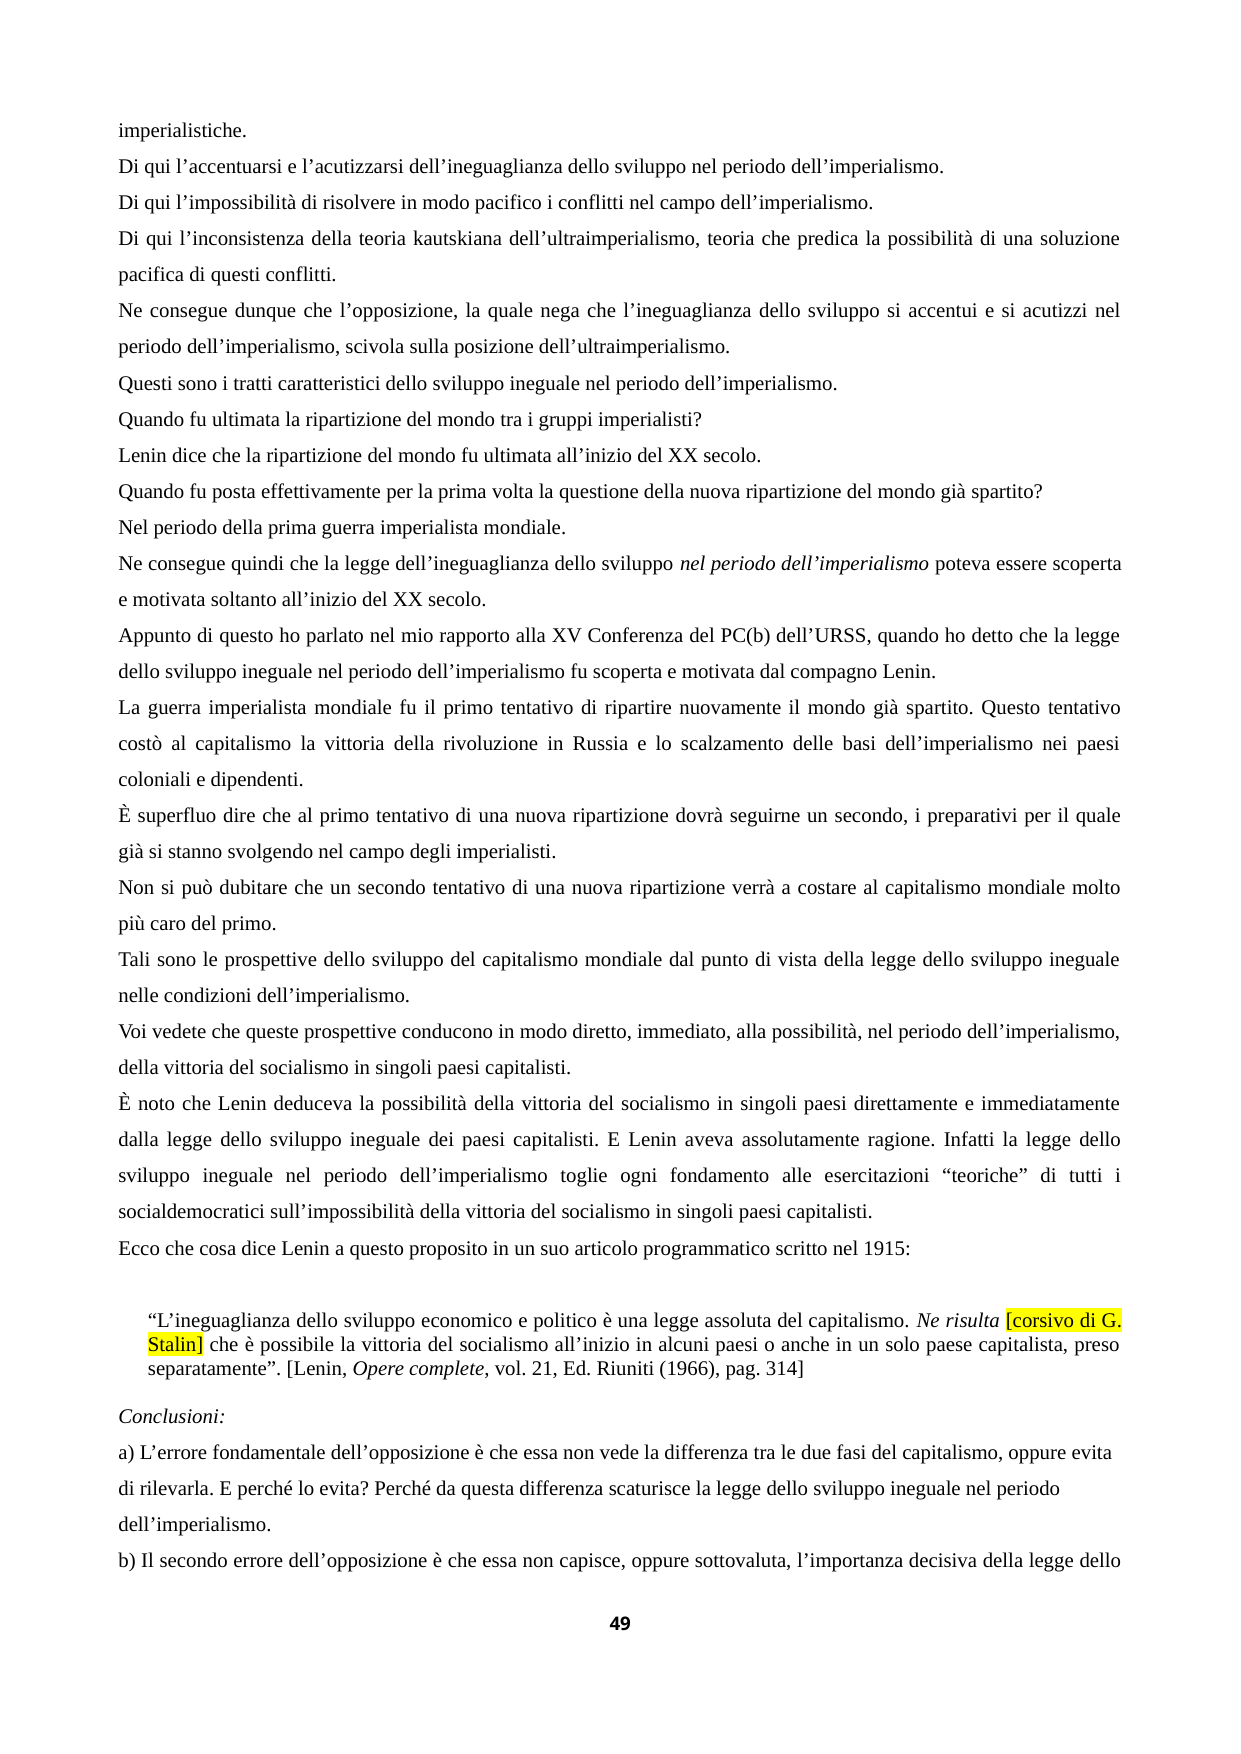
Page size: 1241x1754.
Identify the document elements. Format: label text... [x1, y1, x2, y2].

text Quando fu posta effettivamente per la prima volta la questione della nuova ripartizione del mondo già spartito? [118, 478, 1122, 503]
text Voi vedete che queste prospettive conducono in modo diretto, immediato, alla possibilità, nel periodo dell’imperialismo, della vittoria del socialismo in singoli paesi capitalisti. [118, 1019, 1122, 1079]
text La guerra imperialista mondiale fu il primo tentativo di ripartire nuovamente il mondo già spartito. Questo tentativo costò al capitalismo la vittoria della rivoluzione in Russia e lo scalzamento delle basi dell’imperialismo nei paesi coloniali e dipendenti. [118, 695, 1122, 791]
text Quando fu ultimata la ripartizione del mondo tra i gruppi imperialisti? [118, 406, 1122, 431]
text b) Il secondo errore dell’opposizione è che essa non capisce, oppure sottovaluta, l’importanza decisiva della legge dello [118, 1548, 1122, 1572]
text Questi sono i tratti caratteristici dello sviluppo ineguale nel periodo dell’imperialismo. [118, 370, 1122, 394]
text Di qui l’inconsistenza della teoria kautskiana dell’ultraimperialismo, teoria che predica la possibilità di una soluzione pacifica di questi conflitti. [118, 226, 1122, 286]
text Conclusioni: [118, 1404, 1122, 1428]
text Appunto di questo ho parlato nel mio rapporto alla XV Conferenza del PC(b) dell’URSS, quando ho detto che la legge dello sviluppo ineguale nel periodo dell’imperialismo fu scoperta e motivata dal compagno Lenin. [118, 623, 1122, 683]
text “L’ineguaglianza dello sviluppo economico e politico è una legge assoluta del capitalismo. Ne risulta [corsivo di G. Stalin] che è possibile la vittoria del socialismo all’inizio in alcuni paesi o anche in un solo paese capitalista, preso separatamente”. [Lenin, Opere complete, vol. 21, Ed. Riuniti (1966), pag. 314] [148, 1307, 1122, 1380]
text a) L’errore fondamentale dell’opposizione è che essa non vede la differenza tra le due fasi del capitalismo, oppure evita di rilevarla. E perché lo evita? Perché da questa differenza scaturisce la legge dello sviluppo ineguale nel periodo dell’imperialismo. [118, 1440, 1122, 1536]
text Lenin dice che la ripartizione del mondo fu ultimata all’inizio del XX secolo. [118, 442, 1122, 467]
text Ne consegue quindi che la legge dell’ineguaglianza dello sviluppo nel periodo dell’imperialismo poteva essere scoperta e motivata soltanto all’inizio del XX secolo. [118, 551, 1122, 611]
text È superfluo dire che al primo tentativo di una nuova ripartizione dovrà seguirne un secondo, i preparativi per il quale già si stanno svolgendo nel campo degli imperialisti. [118, 803, 1122, 863]
text È noto che Lenin deduceva la possibilità della vittoria del socialismo in singoli paesi direttamente e immediatamente dalla legge dello sviluppo ineguale dei paesi capitalisti. E Lenin aveva assolutamente ragione. Infatti la legge dello sviluppo ineguale nel periodo dell’imperialismo toglie ogni fondamento alle esercitazioni “teoriche” di tutti i socialdemocratici sull’impossibilità della vittoria del socialismo in singoli paesi capitalisti. [118, 1091, 1122, 1223]
text imperialistiche. [118, 118, 1122, 142]
text Tali sono le prospettive dello sviluppo del capitalismo mondiale dal punto di vista della legge dello sviluppo ineguale nelle condizioni dell’imperialismo. [118, 947, 1122, 1007]
text Di qui l’accentuarsi e l’acutizzarsi dell’ineguaglianza dello sviluppo nel periodo dell’imperialismo. [118, 154, 1122, 178]
text Di qui l’impossibilità di risolvere in modo pacifico i conflitti nel campo dell’imperialismo. [118, 190, 1122, 214]
text Nel periodo della prima guerra imperialista mondiale. [118, 514, 1122, 539]
text Ne consegue dunque che l’opposizione, la quale nega che l’ineguaglianza dello sviluppo si accentui e si acutizzi nel periodo dell’imperialismo, scivola sulla posizione dell’ultraimperialismo. [118, 298, 1122, 358]
text Ecco che cosa dice Lenin a questo proposito in un suo articolo programmatico scritto nel 1915: [118, 1235, 1122, 1259]
text Non si può dubitare che un secondo tentativo di una nuova ripartizione verrà a costare al capitalismo mondiale molto più caro del primo. [118, 875, 1122, 935]
